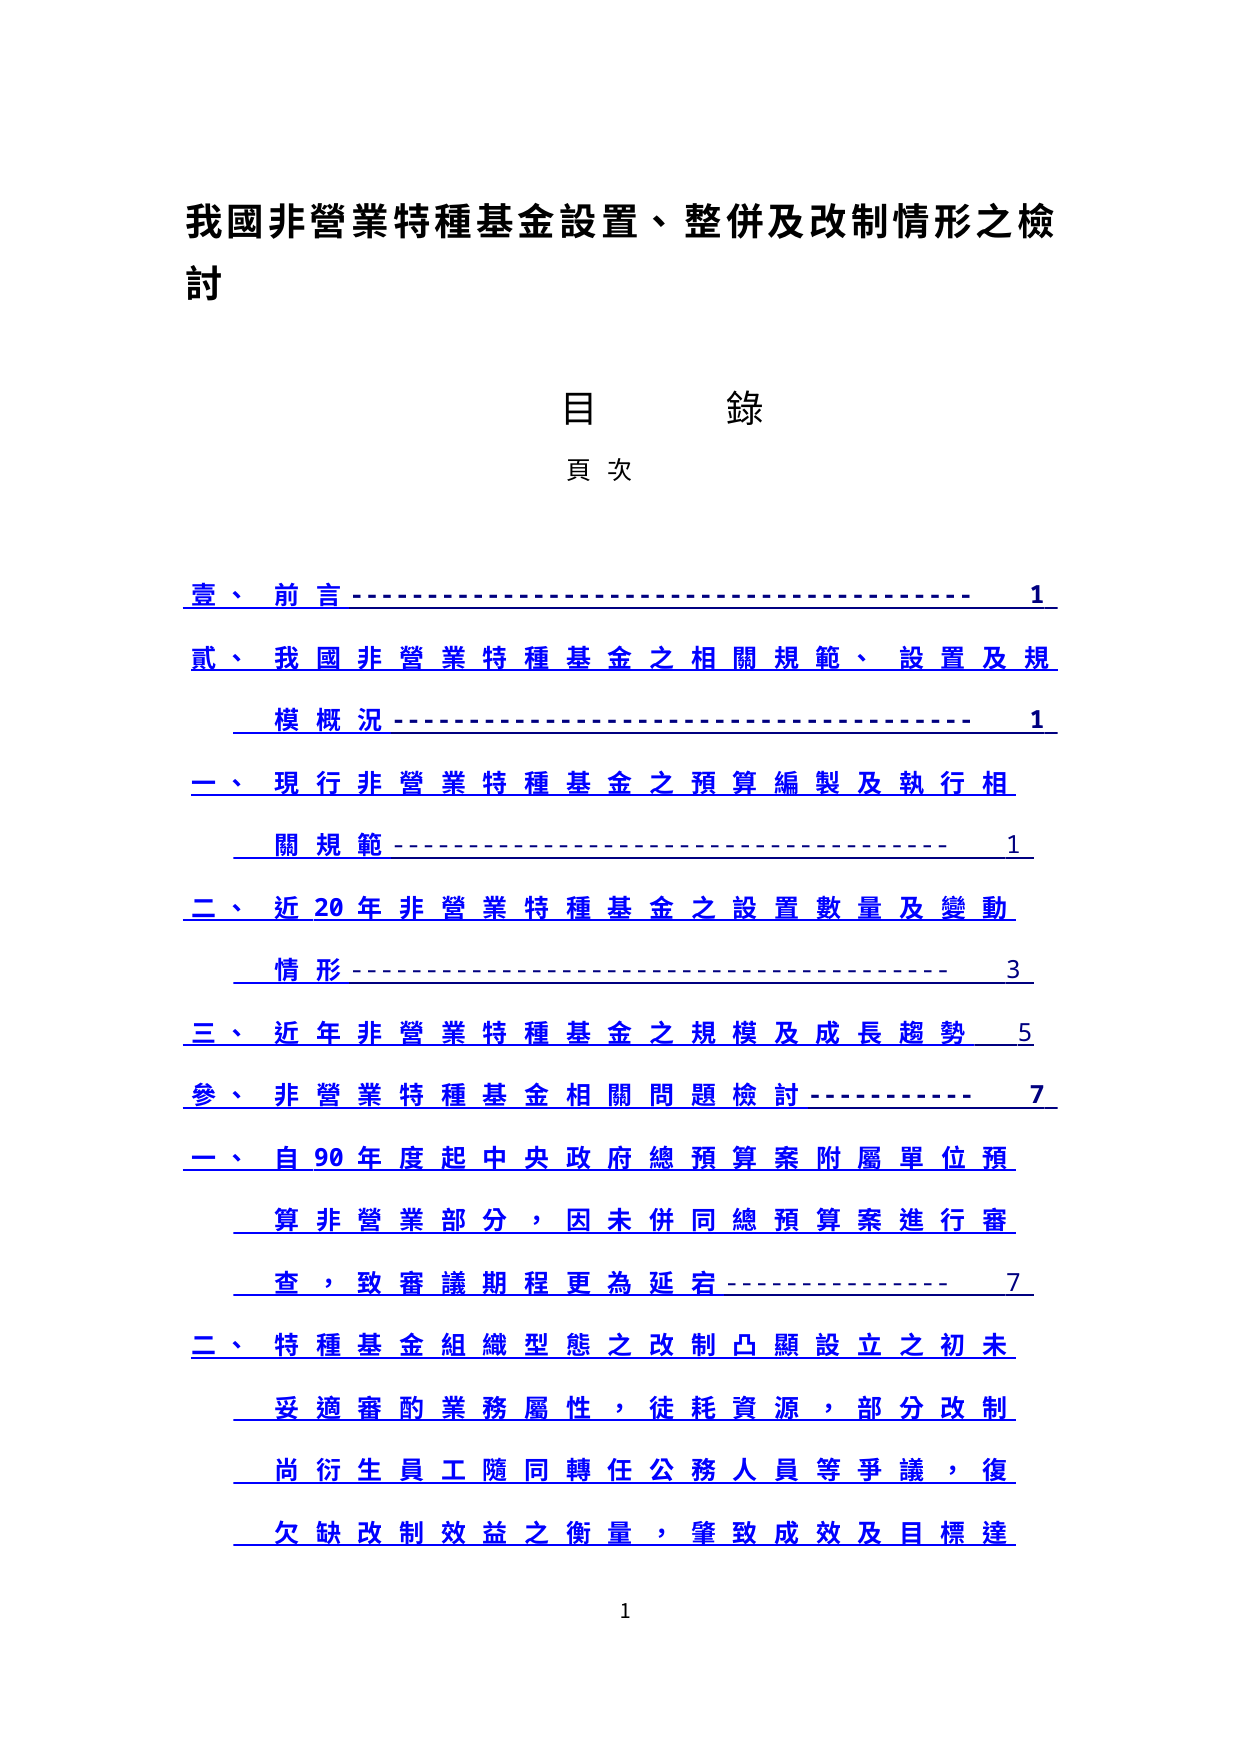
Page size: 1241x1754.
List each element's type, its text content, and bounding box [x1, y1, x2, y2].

text [183, 609, 1058, 615]
text 貳、我國非營業特種基金之相關規範、設置及規模概況 1 [183, 615, 1058, 740]
text 壹、前言 1 [183, 552, 1058, 607]
text 二、近20年非營業特種基金之設置數量及變動情形 3 [183, 865, 1034, 990]
text [183, 1046, 1034, 1052]
text [183, 1109, 1058, 1115]
text 一、現行非營業特種基金之預算編製及執行相關規範 1 [183, 740, 1034, 865]
text 參、非營業特種基金相關問題檢討 7 [183, 1052, 1058, 1107]
text 我國非營業特種基金設置、整併及改制情形之檢討 [183, 177, 1058, 302]
text 三、近年非營業特種基金之規模及成長趨勢 5 [183, 990, 1034, 1044]
text 一、自90年度起中央政府總預算案附屬單位預算非營業部分，因未併同總預算案進行審查，致審議期程更為延宕 7 [183, 1115, 1034, 1302]
text 目 錄 頁次 [537, 365, 1058, 490]
text 二、特種基金組織型態之改制凸顯設立之初未妥適審酌業務屬性，徒耗資源，部分改制尚衍生員工隨同轉任公務人員等爭議，復欠缺改制效益之衡量，肇致成效及目標達 [183, 1302, 1034, 1552]
